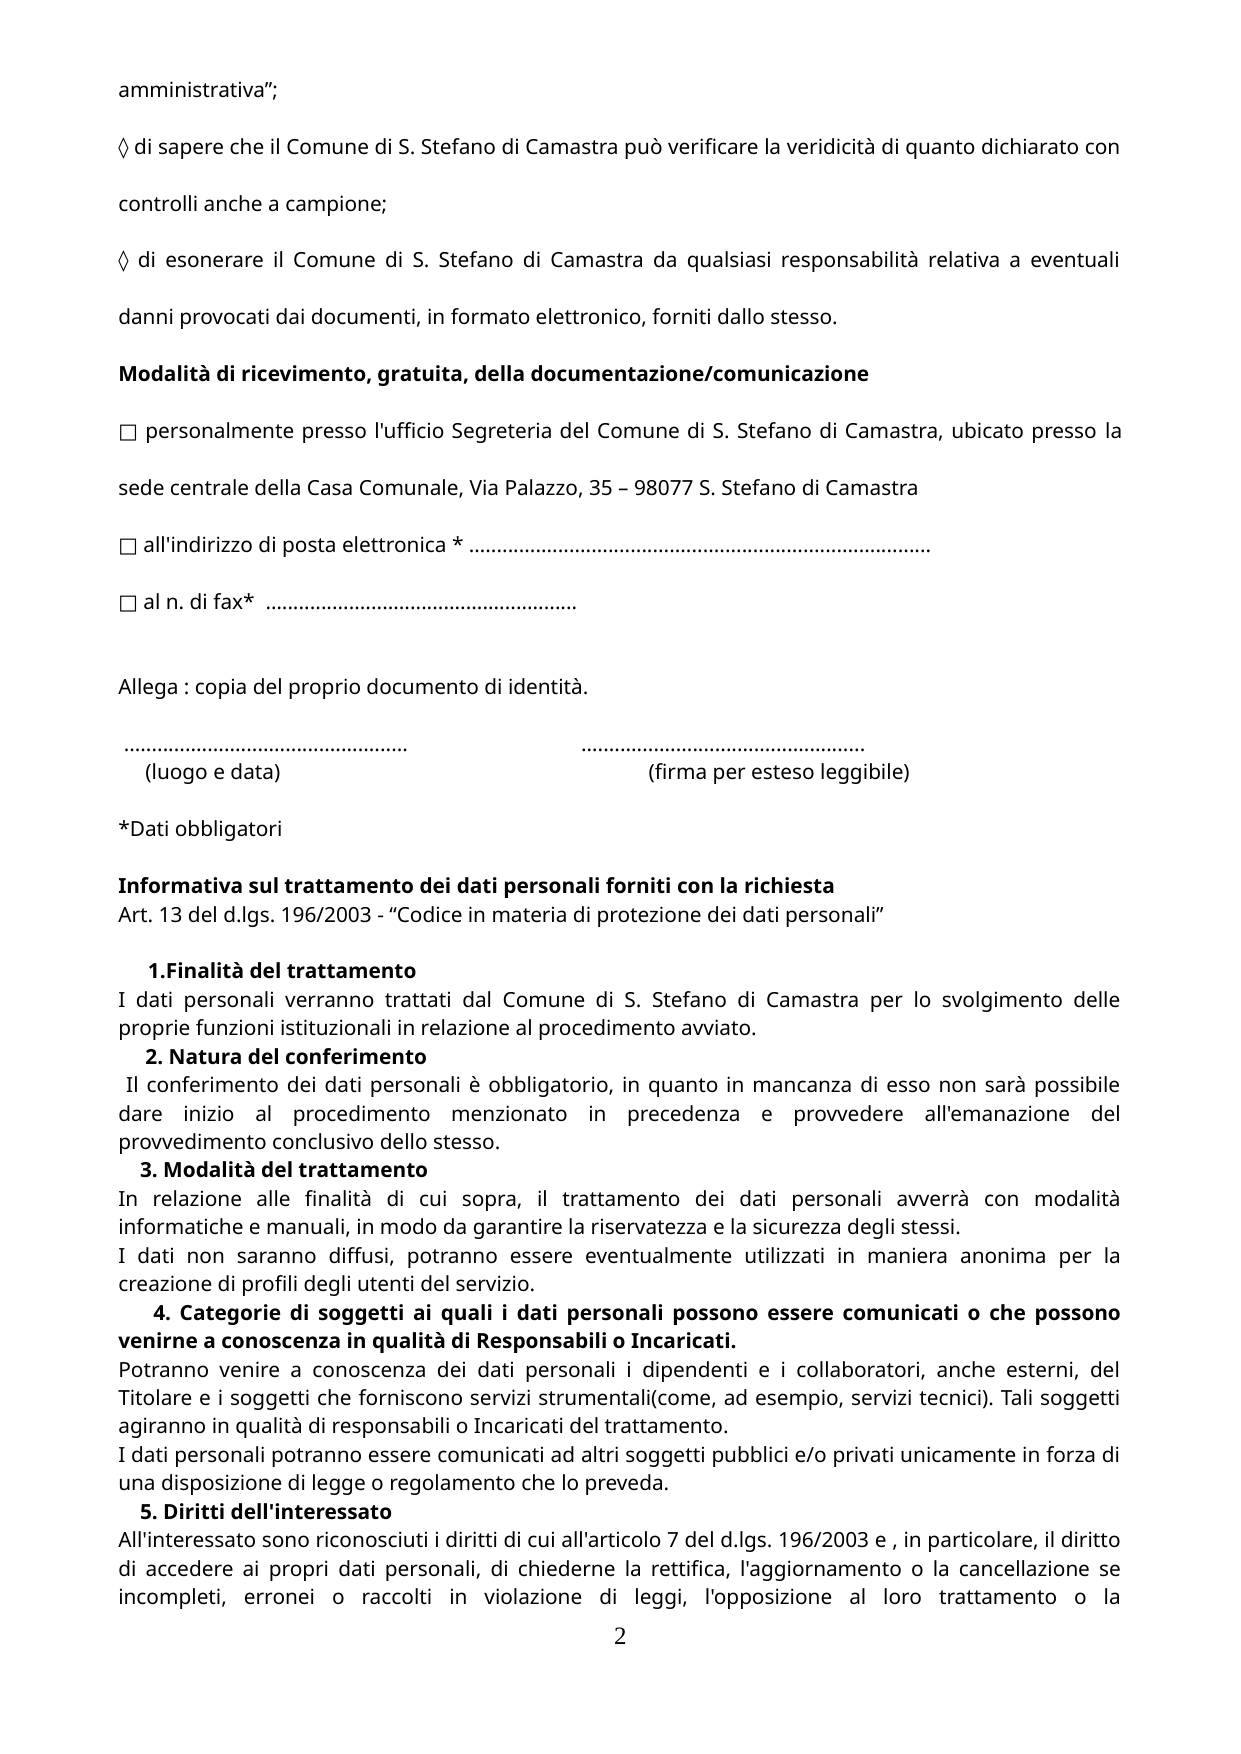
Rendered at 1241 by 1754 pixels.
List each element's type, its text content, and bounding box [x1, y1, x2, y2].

text *Dati obbligatori [118, 814, 1122, 843]
text 4. Categorie di soggetti ai quali i dati personali possono essere comunicati o che possono venirne a conoscenza in qualità di Responsabili o Incaricati. [118, 1298, 1122, 1355]
text amministrativa”; [118, 75, 1122, 103]
text □ al n. di fax* …..................................................... [118, 587, 1122, 615]
text □ all'indirizzo di posta elettronica * …................................................................................ [118, 530, 1122, 558]
text ................................................... …................................................ [118, 729, 1122, 757]
text Il conferimento dei dati personali è obbligatorio, in quanto in mancanza di esso non sarà possibile dare inizio al procedimento menzionato in precedenza e provvedere all'emanazione del provvedimento conclusivo dello stesso. [118, 1070, 1122, 1156]
text Allega : copia del proprio documento di identità. [118, 672, 1122, 701]
text 3. Modalità del trattamento [118, 1156, 1122, 1184]
text Potranno venire a conoscenza dei dati personali i dipendenti e i collaboratori, anche esterni, del Titolare e i soggetti che forniscono servizi strumentali(come, ad esempio, servizi tecnici). Tali soggetti agiranno in qualità di responsabili o Incaricati del trattamento. [118, 1355, 1122, 1440]
text ◊ di esonerare il Comune di S. Stefano di Camastra da qualsiasi responsabilità relativa a eventuali danni provocati dai documenti, in formato elettronico, forniti dallo stesso. [118, 246, 1122, 331]
text I dati non saranno diffusi, potranno essere eventualmente utilizzati in maniera anonima per la creazione di profili degli utenti del servizio. [118, 1241, 1122, 1298]
text Modalità di ricevimento, gratuita, della documentazione/comunicazione [118, 359, 1122, 388]
text □ personalmente presso l'ufficio Segreteria del Comune di S. Stefano di Camastra, ubicato presso la sede centrale della Casa Comunale, Via Palazzo, 35 – 98077 S. Stefano di Camastra [118, 416, 1122, 502]
text 2. Natura del conferimento [118, 1042, 1122, 1070]
list Finalità del trattamento [148, 957, 1122, 985]
text Art. 13 del d.lgs. 196/2003 - “Codice in materia di protezione dei dati personali” [118, 900, 1122, 928]
text In relazione alle finalità di cui sopra, il trattamento dei dati personali avverrà con modalità informatiche e manuali, in modo da garantire la riservatezza e la sicurezza degli stessi. [118, 1184, 1122, 1241]
text All'interessato sono riconosciuti i diritti di cui all'articolo 7 del d.lgs. 196/2003 e , in particolare, il diritto di accedere ai propri dati personali, di chiederne la rettifica, l'aggiornamento o la cancellazione se incompleti, erronei o raccolti in violazione di leggi, l'opposizione al loro trattamento o la [118, 1525, 1122, 1611]
text I dati personali potranno essere comunicati ad altri soggetti pubblici e/o privati unicamente in forza di una disposizione di legge o regolamento che lo preveda. [118, 1440, 1122, 1497]
text Informativa sul trattamento dei dati personali forniti con la richiesta [118, 871, 1122, 900]
text ◊ di sapere che il Comune di S. Stefano di Camastra può verificare la veridicità di quanto dichiarato con controlli anche a campione; [118, 132, 1122, 217]
text 5. Diritti dell'interessato [118, 1497, 1122, 1525]
text I dati personali verranno trattati dal Comune di S. Stefano di Camastra per lo svolgimento delle proprie funzioni istituzionali in relazione al procedimento avviato. [118, 985, 1122, 1042]
text (luogo e data) (firma per esteso leggibile) [118, 757, 1122, 786]
